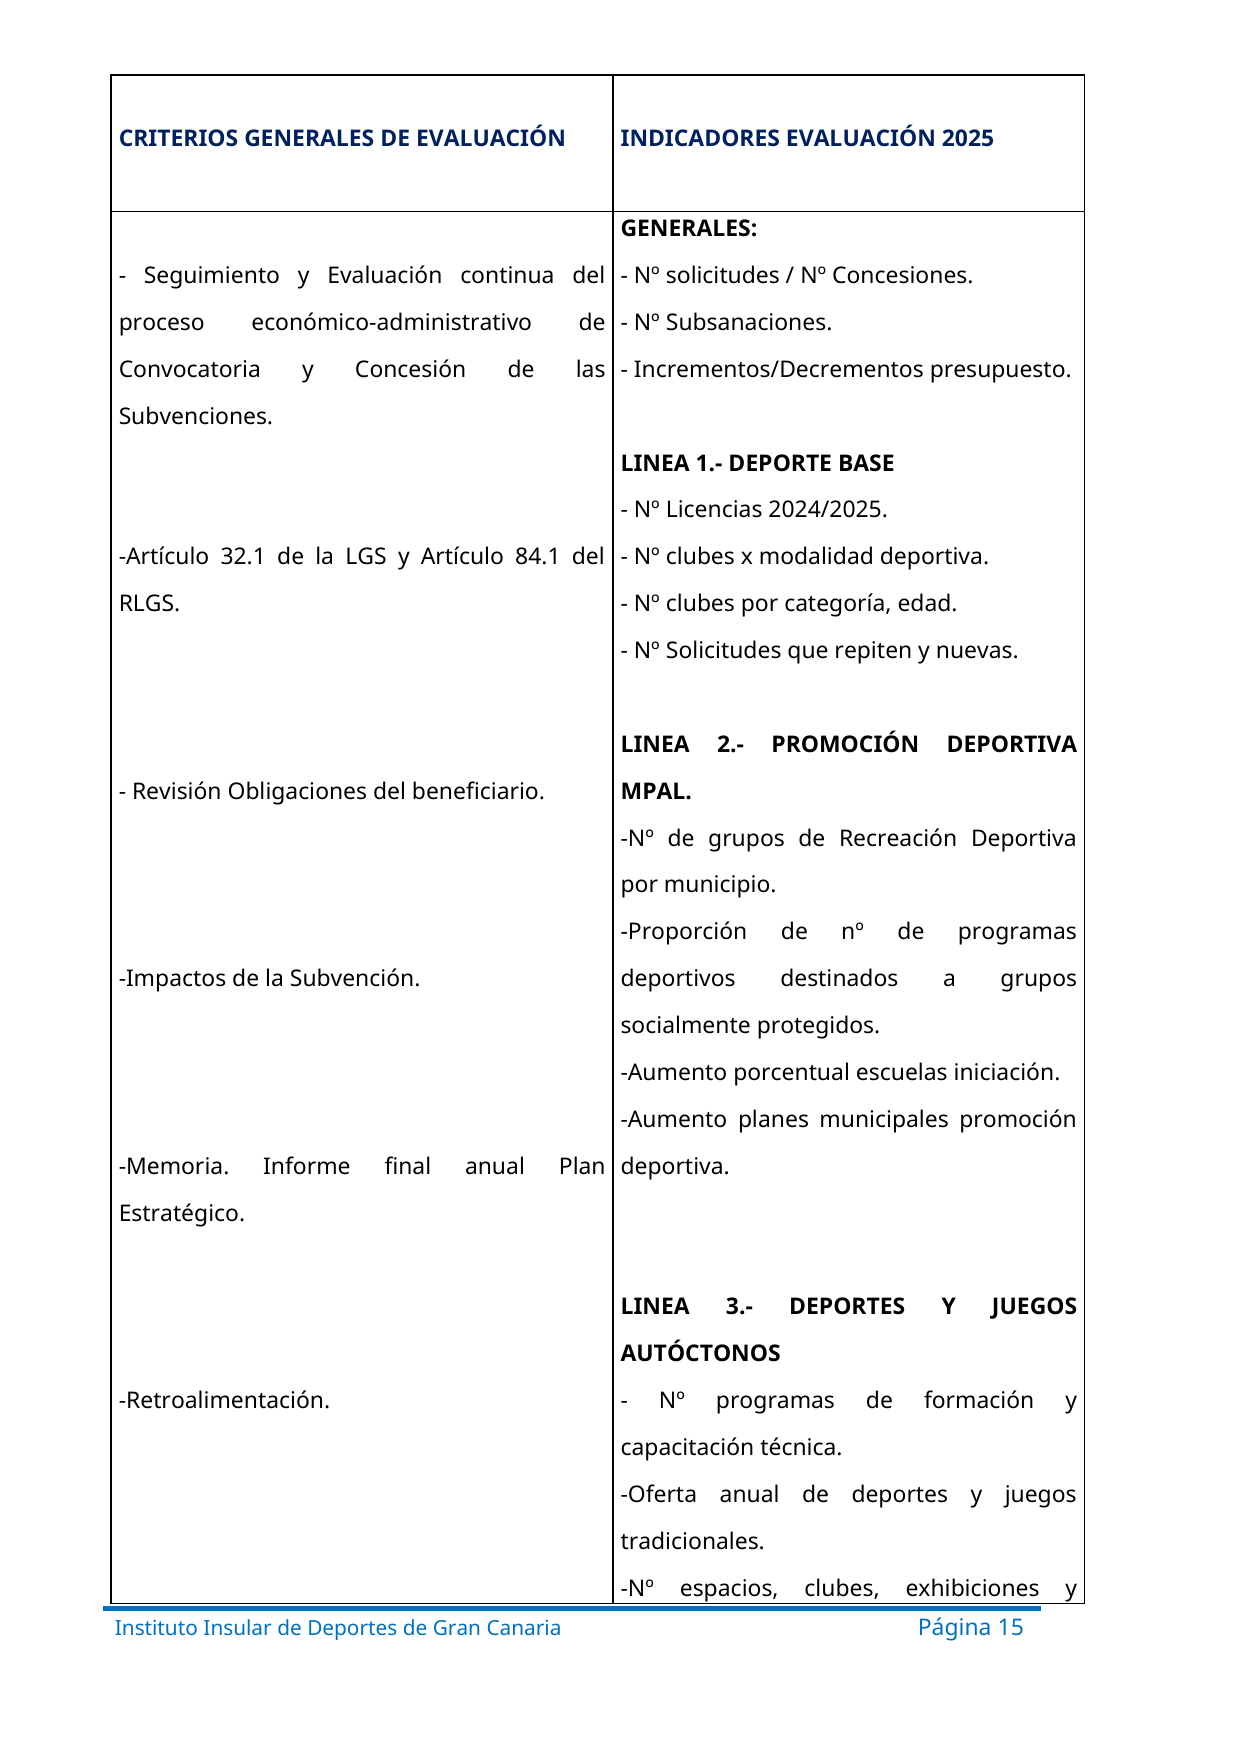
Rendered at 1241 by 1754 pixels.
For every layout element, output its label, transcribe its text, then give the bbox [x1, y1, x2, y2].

table_cell GENERALES: - Nº solicitudes / Nº Concesiones. - Nº Subsanaciones. - Incrementos/Decrementos presupuesto. LINEA 1.- DEPORTE BASE - Nº Licencias 2024/2025. - Nº clubes x modalidad deportiva. - Nº clubes por categoría, edad. - Nº Solicitudes que repiten y nuevas. LINEA 2.- PROMOCIÓN DEPORTIVA MPAL. -Nº de grupos de Recreación Deportiva por municipio. -Proporción de nº de programas deportivos destinados a grupos socialmente protegidos. -Aumento porcentual escuelas iniciación. -Aumento planes municipales promoción deportiva. LINEA 3.- DEPORTES Y JUEGOS AUTÓCTONOS - Nº programas de formación y capacitación técnica. -Oferta anual de deportes y juegos tradicionales. -Nº espacios, clubes, exhibiciones y [614, 212, 1084, 1603]
table_cell - Seguimiento y Evaluación continua del proceso económico-administrativo de Convocatoria y Concesión de las Subvenciones. -Artículo 32.1 de la LGS y Artículo 84.1 del RLGS. - Revisión Obligaciones del beneficiario. -Impactos de la Subvención. -Memoria. Informe final anual Plan Estratégico. -Retroalimentación. [112, 212, 612, 1603]
table_cell INDICADORES EVALUACIÓN 2025 [614, 76, 1084, 211]
table_cell CRITERIOS GENERALES DE EVALUACIÓN [112, 76, 612, 211]
